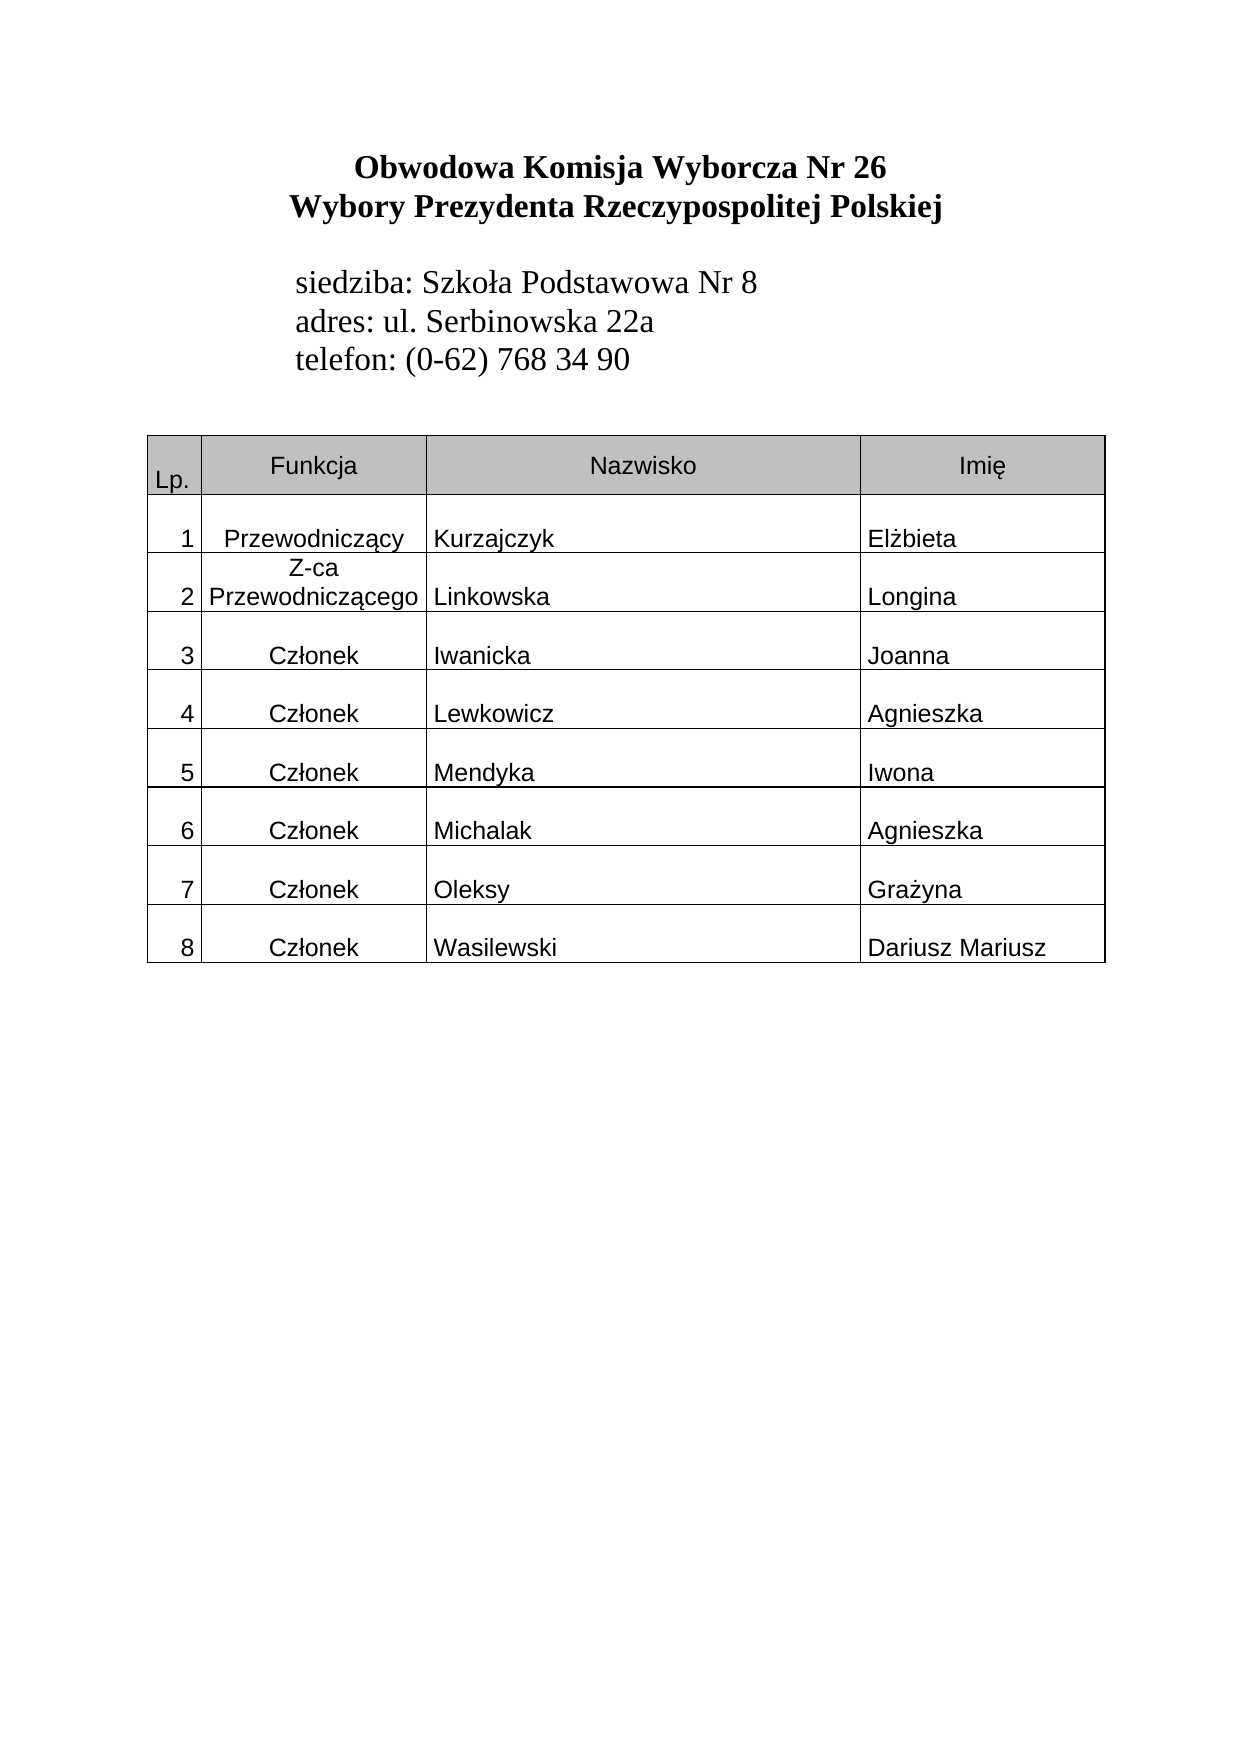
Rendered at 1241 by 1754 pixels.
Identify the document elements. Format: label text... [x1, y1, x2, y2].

table_cell 7 [148, 846, 201, 903]
table_cell Członek [202, 729, 426, 786]
table_cell Członek [202, 670, 426, 728]
text adres: ul. Serbinowska 22a [148, 301, 1092, 339]
table_cell 2 [148, 553, 201, 611]
table_header Imię [861, 436, 1104, 494]
table_cell Mendyka [427, 729, 860, 786]
text telefon: (0-62) 768 34 90 [221, 339, 1092, 378]
table_cell Iwanicka [427, 612, 860, 669]
table_cell Agnieszka [861, 788, 1104, 845]
table_cell 6 [148, 788, 201, 845]
table_cell Longina [861, 553, 1104, 611]
table_cell Członek [202, 788, 426, 845]
table_cell Kurzajczyk [427, 495, 860, 552]
table_cell Agnieszka [861, 670, 1104, 728]
text Wybory Prezydenta Rzeczypospolitej Polskiej [148, 186, 1092, 224]
table_cell Wasilewski [427, 905, 860, 962]
table_cell Przewodniczący [202, 495, 426, 552]
table_cell 3 [148, 612, 201, 669]
table_cell Dariusz Mariusz [861, 905, 1104, 962]
text Obwodowa Komisja Wyborcza Nr 26 [148, 148, 1092, 186]
table_cell 5 [148, 729, 201, 786]
table_cell Członek [202, 612, 426, 669]
table_header Nazwisko [427, 436, 860, 494]
table_cell Grażyna [861, 846, 1104, 903]
table_header Funkcja [202, 436, 426, 494]
table_cell Członek [202, 905, 426, 962]
table_cell Joanna [861, 612, 1104, 669]
table_cell Iwona [861, 729, 1104, 786]
table_cell Elżbieta [861, 495, 1104, 552]
table_cell 4 [148, 670, 201, 728]
table_cell Lewkowicz [427, 670, 860, 728]
text siedziba: Szkoła Podstawowa Nr 8 [295, 263, 1092, 301]
table_cell Michalak [427, 788, 860, 845]
table_cell 8 [148, 905, 201, 962]
table_cell Linkowska [427, 553, 860, 611]
table_cell Z-ca Przewodniczącego [202, 553, 426, 611]
table_cell Oleksy [427, 846, 860, 903]
table_cell 1 [148, 495, 201, 552]
table_header Lp. [148, 436, 201, 494]
table_cell Członek [202, 846, 426, 903]
